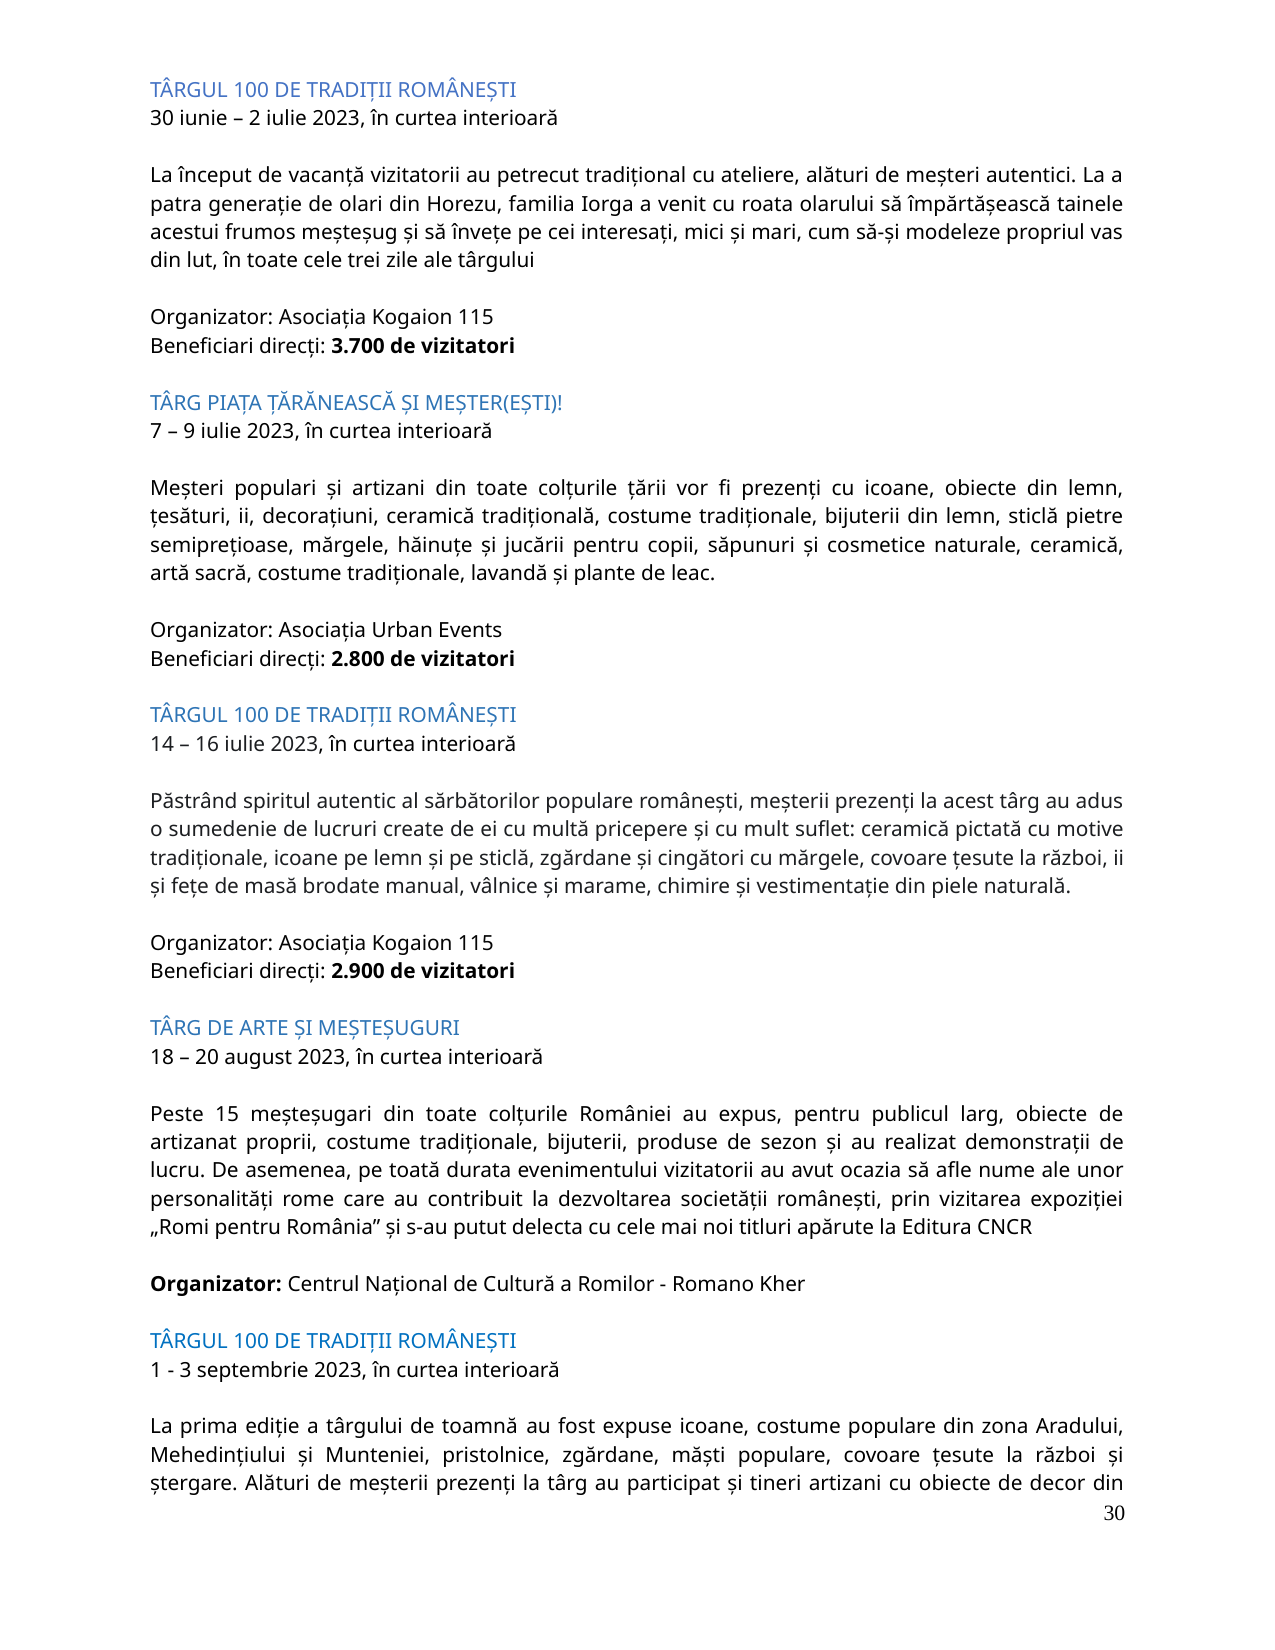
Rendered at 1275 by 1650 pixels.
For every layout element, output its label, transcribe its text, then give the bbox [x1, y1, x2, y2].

text TÂRG PIAȚA ȚĂRĂNEASCĂ ȘI MEȘTER(EȘTI)! [150, 388, 1125, 416]
text TÂRGUL 100 DE TRADIȚII ROMÂNEȘTI [150, 1326, 1125, 1355]
text Peste 15 meșteșugari din toate colțurile României au expus, pentru publicul larg, obiecte de artizanat proprii, costume tradiționale, bijuterii, produse de sezon și au realizat demonstrații de lucru. De asemenea, pe toată durata evenimentului vizitatorii au avut ocazia să afle nume ale unor personalități rome care au contribuit la dezvoltarea societății românești, prin vizitarea expoziției „Romi pentru România” și s-au putut delecta cu cele mai noi titluri apărute la Editura CNCR [150, 1099, 1125, 1241]
text Organizator: Centrul Național de Cultură a Romilor - Romano Kher [150, 1269, 1125, 1298]
text TÂRG DE ARTE ȘI MEȘTEȘUGURI [150, 1013, 1125, 1042]
text 14 – 16 iulie 2023, în curtea interioară [150, 729, 1125, 757]
text 7 – 9 iulie 2023, în curtea interioară [150, 416, 1125, 445]
text 30 iunie – 2 iulie 2023, în curtea interioară [150, 103, 1125, 132]
text TÂRGUL 100 DE TRADIȚII ROMÂNEȘTI [150, 75, 1125, 103]
text Organizator: Asociația Urban Events [150, 615, 1125, 644]
text Beneficiari direcți: 2.800 de vizitatori [150, 644, 1125, 672]
text Organizator: Asociația Kogaion 115 [150, 302, 1125, 331]
text TÂRGUL 100 DE TRADIȚII ROMÂNEȘTI [150, 701, 1125, 729]
text Beneficiari direcți: 2.900 de vizitatori [150, 957, 1125, 985]
text Păstrând spiritul autentic al sărbătorilor populare românești, meșterii prezenți la acest târg au adus o sumedenie de lucruri create de ei cu multă pricepere și cu mult suflet: ceramică pictată cu motive tradiționale, icoane pe lemn și pe sticlă, zgărdane și cingători cu mărgele, covoare țesute la război, ii și fețe de masă brodate manual, vâlnice și marame, chimire și vestimentație din piele naturală. [150, 786, 1125, 900]
text Beneficiari direcți: 3.700 de vizitatori [150, 331, 1125, 359]
text La prima ediție a târgului de toamnă au fost expuse icoane, costume populare din zona Aradului, Mehedințiului și Munteniei, pristolnice, zgărdane, măști populare, covoare țesute la război și ștergare. Alături de meșterii prezenți la târg au participat și tineri artizani cu obiecte de decor din [150, 1412, 1125, 1497]
text 18 – 20 august 2023, în curtea interioară [150, 1042, 1125, 1070]
text Organizator: Asociația Kogaion 115 [150, 928, 1125, 957]
text 1 - 3 septembrie 2023, în curtea interioară [150, 1355, 1125, 1383]
text La început de vacanță vizitatorii au petrecut tradițional cu ateliere, alături de meșteri autentici. La a patra generație de olari din Horezu, familia Iorga a venit cu roata olarului să împărtășească tainele acestui frumos meșteșug și să învețe pe cei interesați, mici și mari, cum să-și modeleze propriul vas din lut, în toate cele trei zile ale târgului [150, 160, 1125, 274]
text Meșteri populari și artizani din toate colțurile țării vor fi prezenți cu icoane, obiecte din lemn, țesături, ii, decorațiuni, ceramică tradițională, costume tradiționale, bijuterii din lemn, sticlă pietre semiprețioase, mărgele, hăinuțe și jucării pentru copii, săpunuri și cosmetice naturale, ceramică, artă sacră, costume tradiționale, lavandă și plante de leac. [150, 473, 1125, 587]
